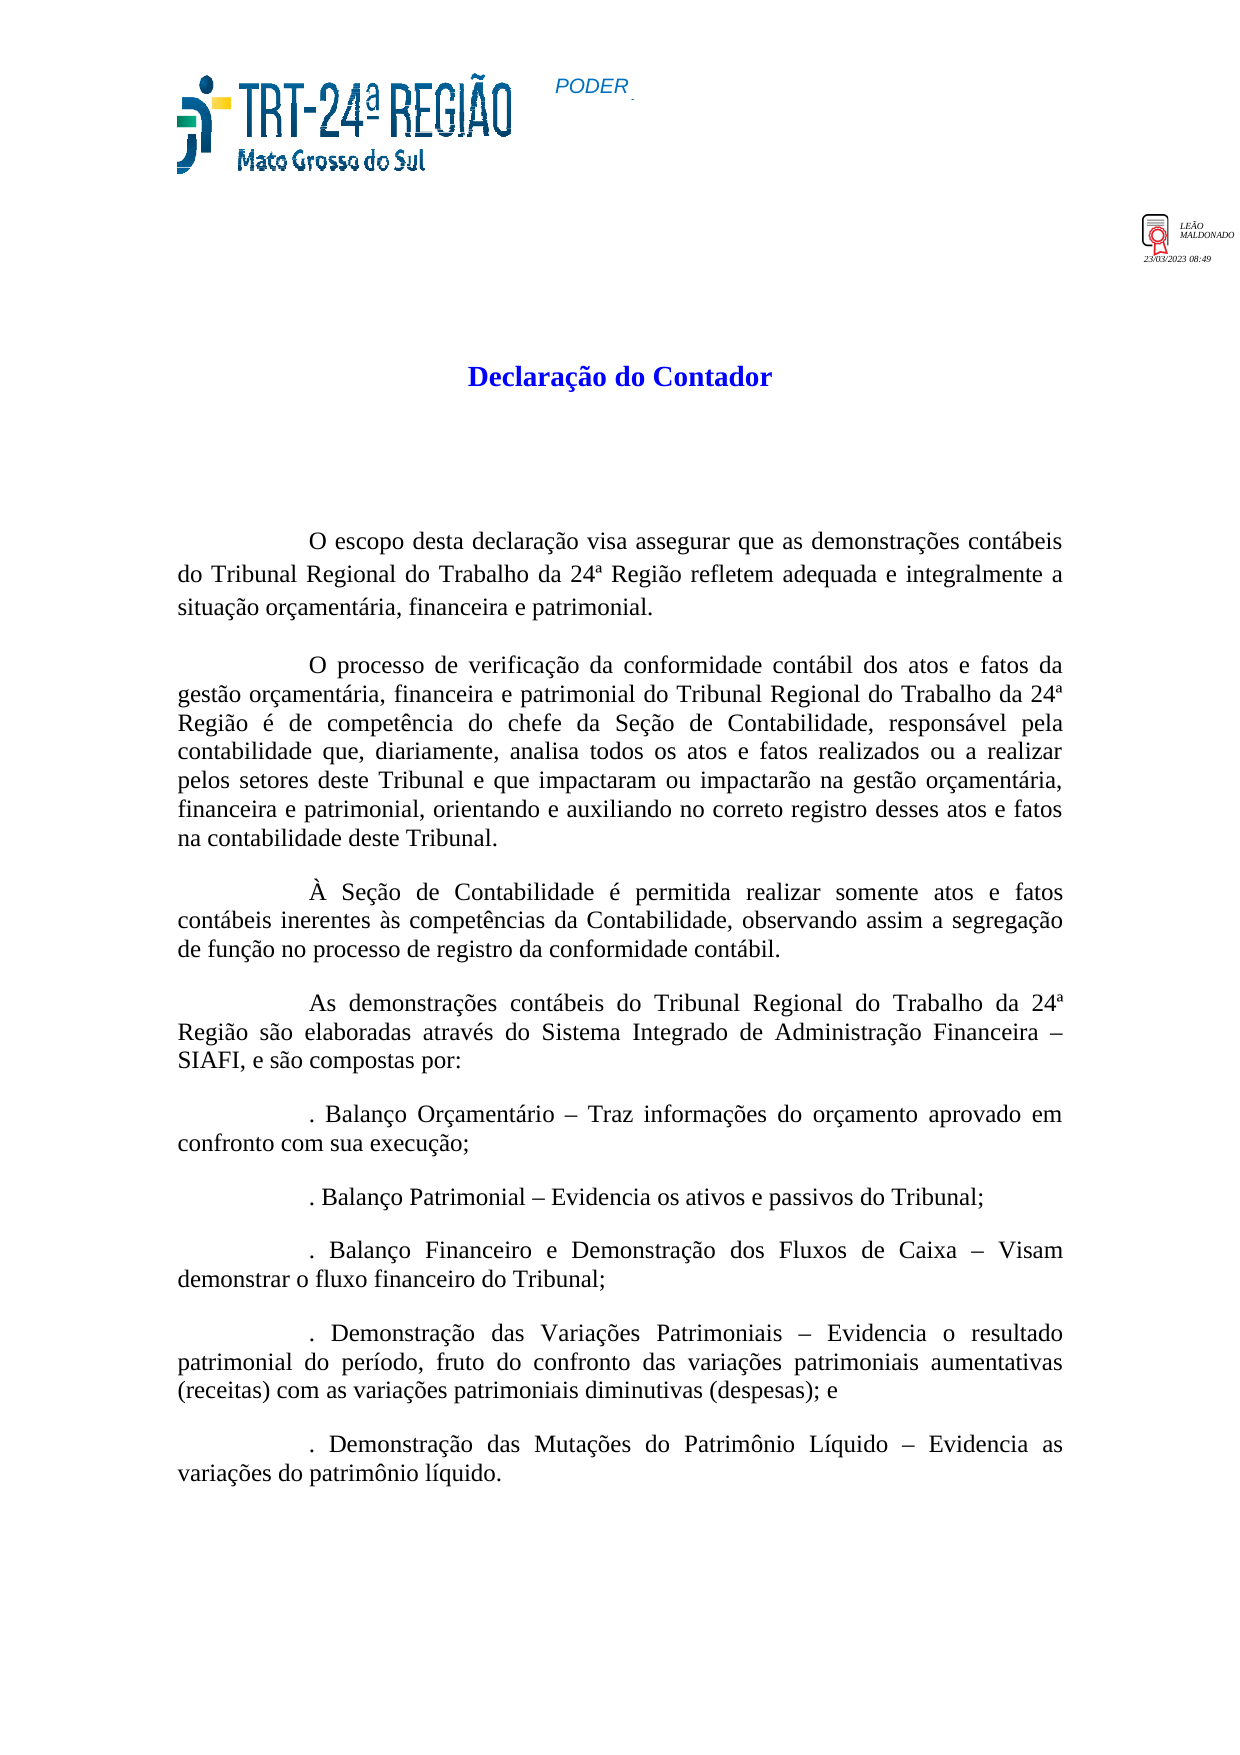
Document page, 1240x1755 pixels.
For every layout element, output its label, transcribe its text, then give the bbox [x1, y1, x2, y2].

text . Demonstração das Mutações do Patrimônio Líquido – Evidencia as variações do patrimônio líquido. [177, 1429, 1063, 1487]
text . Balanço Patrimonial – Evidencia os ativos e passivos do Tribunal; [308, 1182, 1239, 1211]
text 23/03/2023 08:49 [154, 253, 1212, 264]
text O processo de verificação da conformidade contábil dos atos e fatos da gestão orçamentária, financeira e patrimonial do Tribunal Regional do Trabalho da 24ª Região é de competência do chefe da Seção de Contabilidade, responsável pela contabilidade que, diariamente, analisa todos os atos e fatos realizados ou a realizar pelos setores deste Tribunal e que impactaram ou impactarão na gestão orçamentária, financeira e patrimonial, orientando e auxiliando no correto registro desses atos e fatos na contabilidade deste Tribunal. [177, 650, 1063, 851]
text À Seção de Contabilidade é permitida realizar somente atos e fatos contábeis inerentes às competências da Contabilidade, observando assim a segregação de função no processo de registro da conformidade contábil. [177, 877, 1063, 963]
text . Balanço Orçamentário – Traz informações do orçamento aprovado em confronto com sua execução; [177, 1099, 1063, 1157]
text . Demonstração das Variações Patrimoniais – Evidencia o resultado patrimonial do período, fruto do confronto das variações patrimoniais aumentativas (receitas) com as variações patrimoniais diminutivas (despesas); e [177, 1318, 1063, 1404]
text As demonstrações contábeis do Tribunal Regional do Trabalho da 24ª Região são elaboradas através do Sistema Integrado de Administração Financeira – SIAFI, e são compostas por: [177, 988, 1063, 1074]
text LEÃO MALDONADO [1180, 222, 1237, 241]
text O escopo desta declaração visa assegurar que as demonstrações contábeis do Tribunal Regional do Trabalho da 24ª Região refletem adequada e integralmente a situação orçamentária, financeira e patrimonial. [177, 526, 1063, 621]
text . Balanço Financeiro e Demonstração dos Fluxos de Caixa – Visam demonstrar o fluxo financeiro do Tribunal; [177, 1236, 1063, 1293]
subtitle Declaração do Contador [468, 359, 1239, 393]
